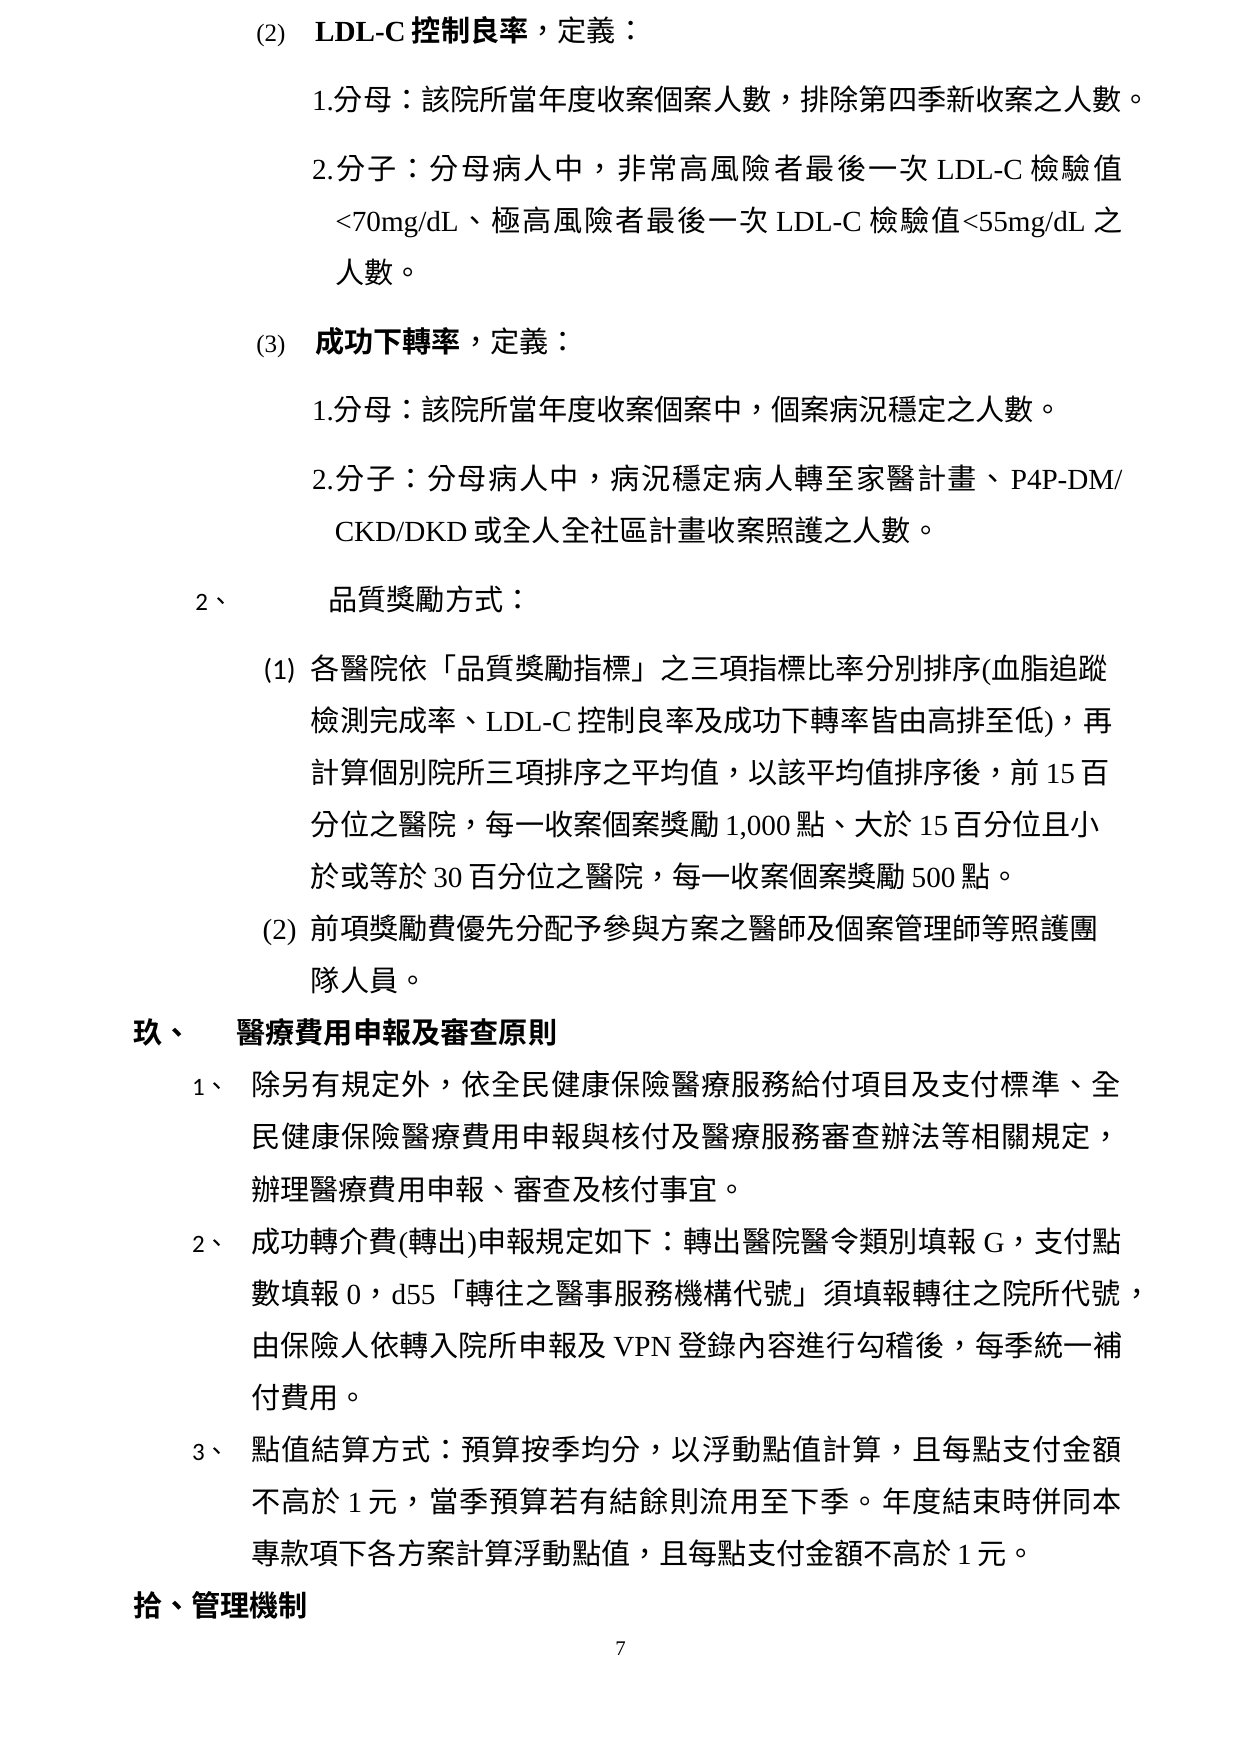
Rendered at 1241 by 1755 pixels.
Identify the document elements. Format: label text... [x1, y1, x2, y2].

text 2.分子：分母病人中，病況穩定病人轉至家醫計畫、P4P-DM/CKD/DKD或全人全社區計畫收案照護之人數。 [312, 448, 1122, 552]
text 1.分母：該院所當年度收案個案人數，排除第四季新收案之人數。 [312, 69, 1122, 121]
list 成功下轉率，定義： [256, 310, 1122, 362]
list LDL-C控制良率，定義： [256, 0, 1122, 52]
list 品質獎勵方式： [195, 569, 1122, 621]
list 前項獎勵費優先分配予參與方案之醫師及個案管理師等照護團隊人員。 [279, 898, 1122, 1002]
list 除另有規定外，依全民健康保險醫療服務給付項目及支付標準、全民健康保險醫療費用申報與核付及醫療服務審查辦法等相關規定，辦理醫療費用申報、審查及核付事宜。 [192, 1054, 1122, 1210]
text 2.分子：分母病人中，非常高風險者最後一次LDL-C檢驗值<70mg/dL、極高風險者最後一次LDL-C檢驗值<55mg/dL之人數。 [312, 137, 1122, 294]
list 各醫院依「品質獎勵指標」之三項指標比率分別排序(血脂追蹤檢測完成率、LDL-C控制良率及成功下轉率皆由高排至低)，再計算個別院所三項排序之平均值，以該平均值排序後，前15百分位之醫院，每一收案個案獎勵1,000點、大於15百分位且小於或等於30百分位之醫院，每一收案個案獎勵500點。 [279, 637, 1122, 898]
list 點值結算方式：預算按季均分，以浮動點值計算，且每點支付金額不高於1元，當季預算若有結餘則流用至下季。年度結束時併同本專款項下各方案計算浮動點值，且每點支付金額不高於1元。 [192, 1419, 1122, 1575]
subtitle 拾、管理機制 [133, 1575, 1122, 1627]
list 成功轉介費(轉出)申報規定如下：轉出醫院醫令類別填報G，支付點數填報0，d55「轉往之醫事服務機構代號」須填報轉往之院所代號，由保險人依轉入院所申報及VPN登錄內容進行勾稽後，每季統一補付費用。 [192, 1210, 1122, 1419]
list 醫療費用申報及審查原則 [118, 1002, 1122, 1054]
text 1.分母：該院所當年度收案個案中，個案病況穩定之人數。 [312, 379, 1122, 431]
